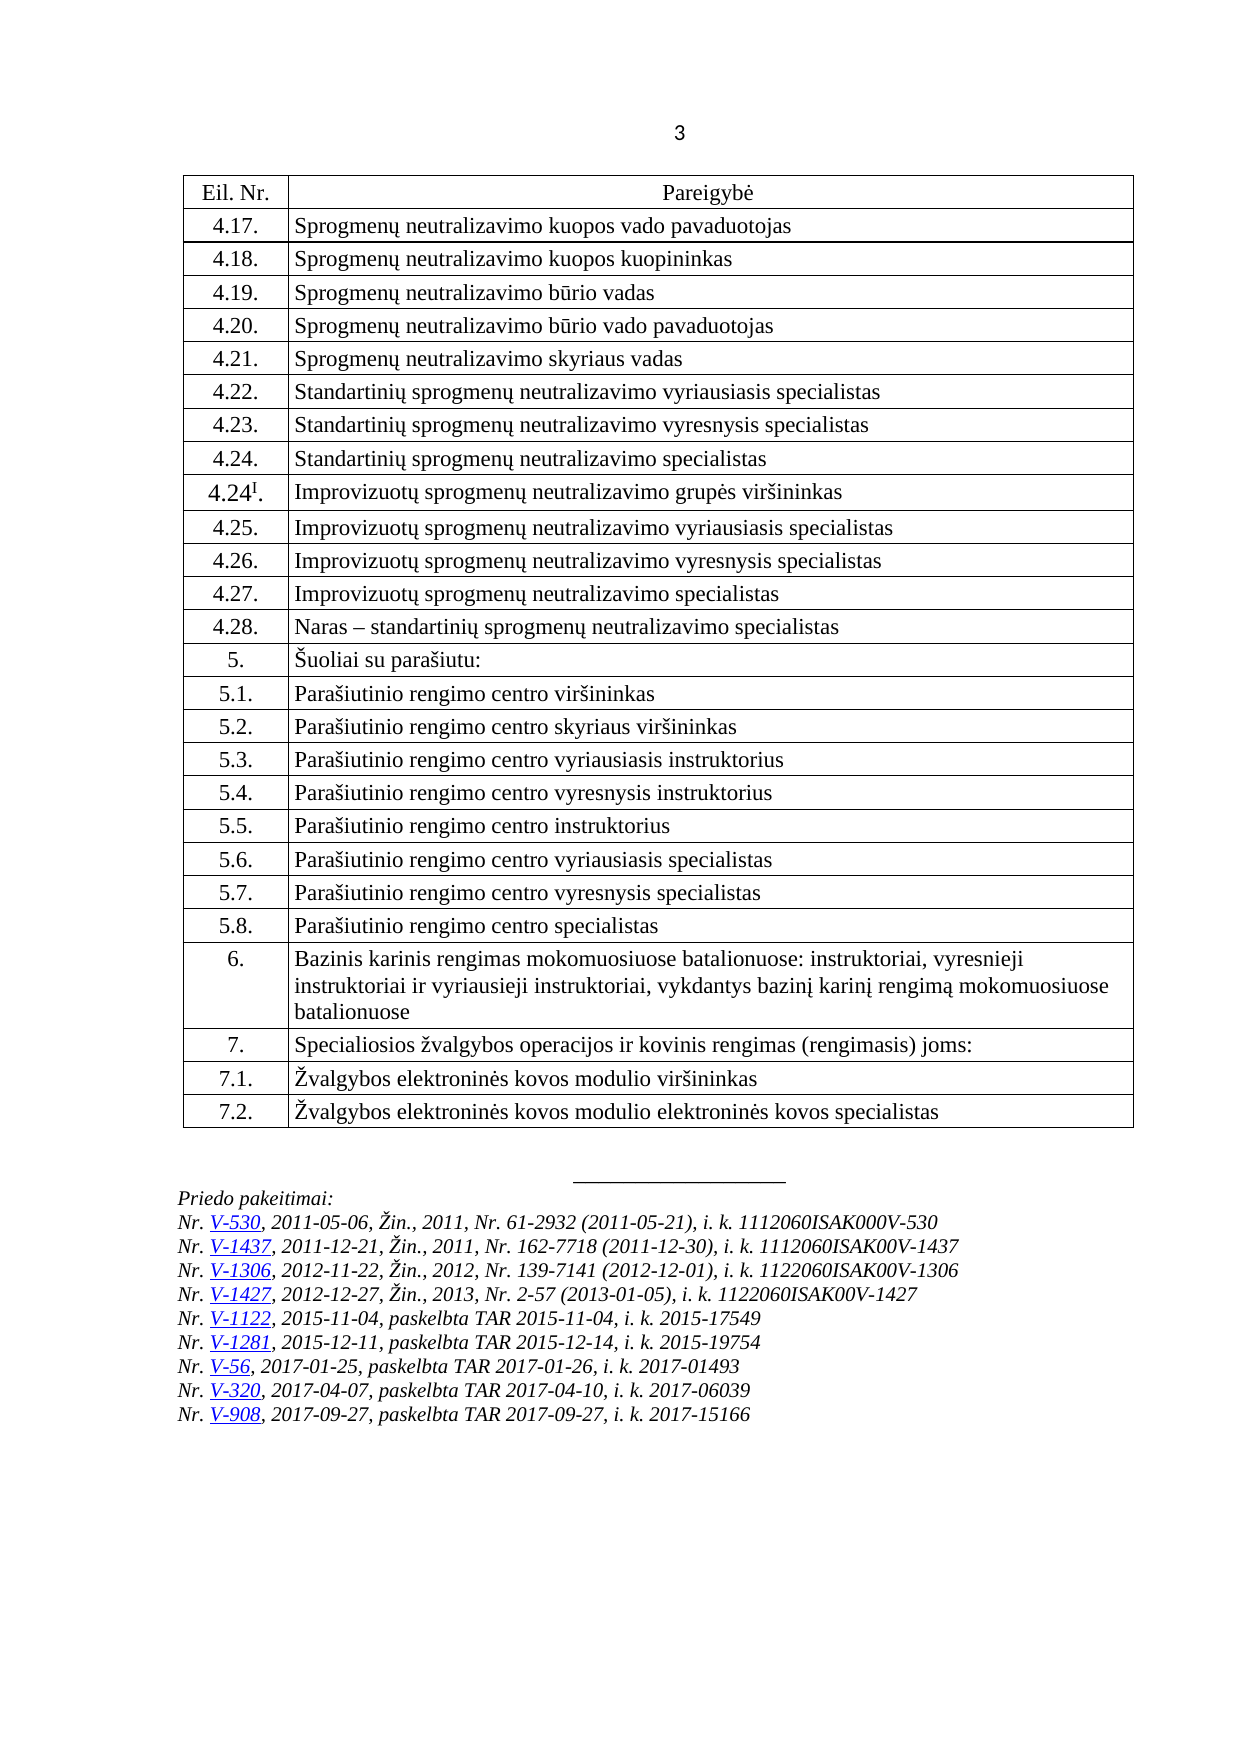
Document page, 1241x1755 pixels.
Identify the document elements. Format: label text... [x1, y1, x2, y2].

table_cell Šuoliai su parašiutu: [289, 644, 1133, 676]
table_cell Standartinių sprogmenų neutralizavimo specialistas [289, 442, 1133, 474]
table_cell 7.1. [184, 1062, 288, 1094]
text _________________ [177, 1157, 1181, 1186]
table_cell 5.2. [184, 710, 288, 742]
table_cell Sprogmenų neutralizavimo būrio vado pavaduotojas [289, 309, 1133, 341]
table_cell 5.3. [184, 743, 288, 775]
table_cell Žvalgybos elektroninės kovos modulio viršininkas [289, 1062, 1133, 1094]
text Priedo pakeitimai: [177, 1186, 1181, 1210]
table_cell 5.4. [184, 776, 288, 809]
table_cell Improvizuotų sprogmenų neutralizavimo vyriausiasis specialistas [289, 511, 1133, 543]
table_cell Parašiutinio rengimo centro specialistas [289, 909, 1133, 942]
table_cell 5. [184, 644, 288, 676]
table_cell 4.20. [184, 309, 288, 341]
table_cell 5.7. [184, 876, 288, 908]
table_cell Improvizuotų sprogmenų neutralizavimo specialistas [289, 577, 1133, 609]
table_cell 4.17. [184, 209, 288, 241]
table_cell Parašiutinio rengimo centro skyriaus viršininkas [289, 710, 1133, 742]
table_cell Parašiutinio rengimo centro viršininkas [289, 677, 1133, 709]
text Nr. V-320, 2017-04-07, paskelbta TAR 2017-04-10, i. k. 2017-06039 [177, 1378, 1181, 1402]
text Nr. V-1437, 2011-12-21, Žin., 2011, Nr. 162-7718 (2011-12-30), i. k. 1112060ISAK00V-1437 [177, 1234, 1181, 1258]
table_cell 4.18. [184, 243, 288, 274]
table_header Eil. Nr. [184, 176, 288, 208]
table_cell Parašiutinio rengimo centro instruktorius [289, 810, 1133, 842]
table_cell Improvizuotų sprogmenų neutralizavimo grupės viršininkas [289, 475, 1133, 509]
table_cell 4.23. [184, 409, 288, 441]
table_cell Standartinių sprogmenų neutralizavimo vyriausiasis specialistas [289, 375, 1133, 407]
text Nr. V-1122, 2015-11-04, paskelbta TAR 2015-11-04, i. k. 2015-17549 [177, 1306, 1181, 1330]
text Nr. V-908, 2017-09-27, paskelbta TAR 2017-09-27, i. k. 2017-15166 [177, 1402, 1181, 1426]
table_cell Žvalgybos elektroninės kovos modulio elektroninės kovos specialistas [289, 1095, 1133, 1127]
table_cell 6. [184, 943, 288, 1027]
table_cell 4.26. [184, 544, 288, 576]
table_cell 5.5. [184, 810, 288, 842]
table_cell Bazinis karinis rengimas mokomuosiuose batalionuose: instruktoriai, vyresnieji instruktoriai ir vyriausieji instruktoriai, vykdantys bazinį karinį rengimą mokomuosiuose batalionuose [289, 943, 1133, 1027]
table_cell Specialiosios žvalgybos operacijos ir kovinis rengimas (rengimasis) joms: [289, 1029, 1133, 1061]
table_cell 5.6. [184, 843, 288, 875]
text Nr. V-1306, 2012-11-22, Žin., 2012, Nr. 139-7141 (2012-12-01), i. k. 1122060ISAK00V-1306 [177, 1258, 1181, 1282]
table_cell 4.24I. [184, 475, 288, 509]
table_cell 4.21. [184, 342, 288, 374]
table_cell Parašiutinio rengimo centro vyresnysis specialistas [289, 876, 1133, 908]
table_cell 5.1. [184, 677, 288, 709]
table_cell 4.24. [184, 442, 288, 474]
table_cell Sprogmenų neutralizavimo skyriaus vadas [289, 342, 1133, 374]
table_cell 4.22. [184, 375, 288, 407]
table_cell 4.27. [184, 577, 288, 609]
text Nr. V-1281, 2015-12-11, paskelbta TAR 2015-12-14, i. k. 2015-19754 [177, 1330, 1181, 1354]
text Nr. V-56, 2017-01-25, paskelbta TAR 2017-01-26, i. k. 2017-01493 [177, 1354, 1181, 1378]
table_cell Sprogmenų neutralizavimo kuopos vado pavaduotojas [289, 209, 1133, 241]
table_cell 4.25. [184, 511, 288, 543]
table_cell Sprogmenų neutralizavimo kuopos kuopininkas [289, 243, 1133, 274]
table_cell 7. [184, 1029, 288, 1061]
text Nr. V-1427, 2012-12-27, Žin., 2013, Nr. 2-57 (2013-01-05), i. k. 1122060ISAK00V-1427 [177, 1282, 1181, 1306]
table_header Pareigybė [289, 176, 1133, 208]
table_cell Standartinių sprogmenų neutralizavimo vyresnysis specialistas [289, 409, 1133, 441]
table_cell Parašiutinio rengimo centro vyresnysis instruktorius [289, 776, 1133, 809]
table_cell 4.28. [184, 610, 288, 642]
table_cell Improvizuotų sprogmenų neutralizavimo vyresnysis specialistas [289, 544, 1133, 576]
table_cell 7.2. [184, 1095, 288, 1127]
table_cell Parašiutinio rengimo centro vyriausiasis specialistas [289, 843, 1133, 875]
table_cell Sprogmenų neutralizavimo būrio vadas [289, 276, 1133, 308]
text Nr. V-530, 2011-05-06, Žin., 2011, Nr. 61-2932 (2011-05-21), i. k. 1112060ISAK000V-530 [177, 1210, 1181, 1234]
table_cell Naras – standartinių sprogmenų neutralizavimo specialistas [289, 610, 1133, 642]
table_cell Parašiutinio rengimo centro vyriausiasis instruktorius [289, 743, 1133, 775]
table_cell 4.19. [184, 276, 288, 308]
table_cell 5.8. [184, 909, 288, 942]
